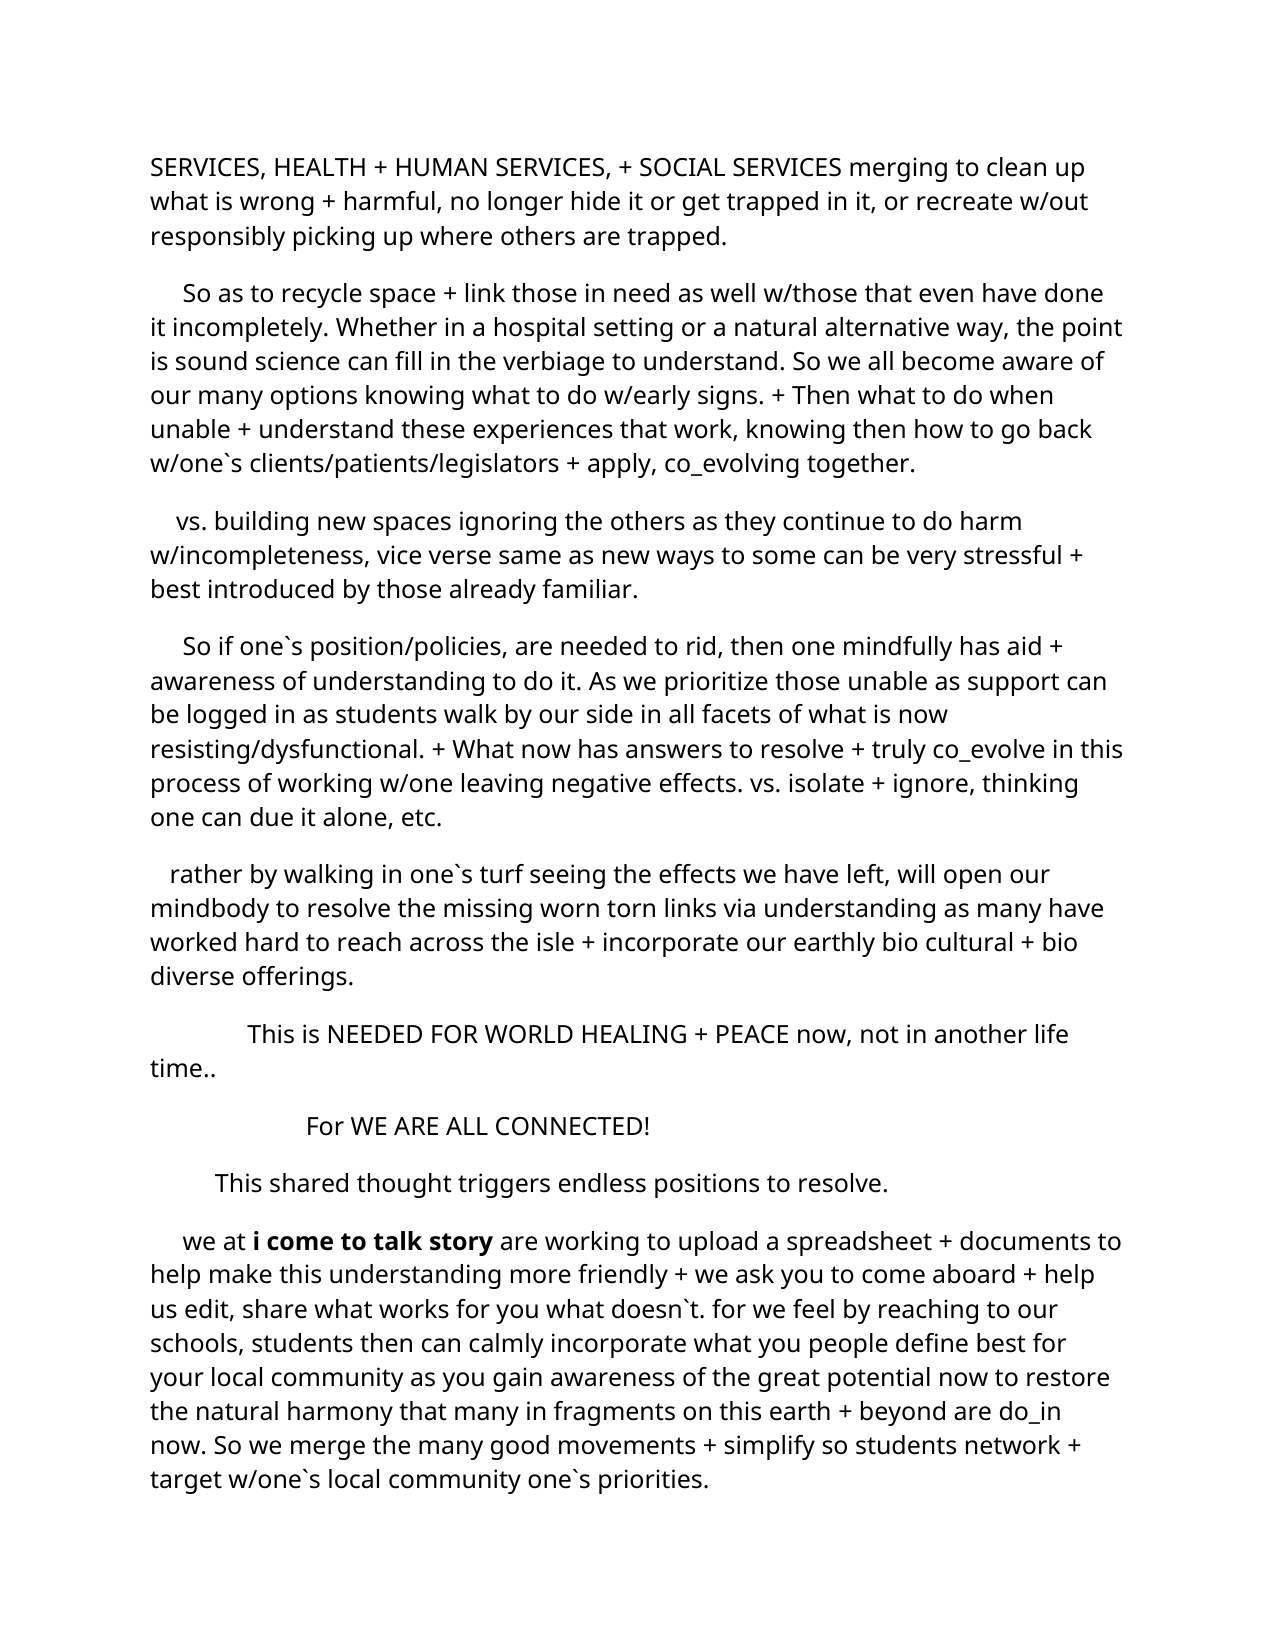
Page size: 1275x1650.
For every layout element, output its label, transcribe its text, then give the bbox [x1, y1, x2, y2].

text rather by walking in one`s turf seeing the effects we have left, will open our mindbody to resolve the missing worn torn links via understanding as many have worked hard to reach across the isle + incorporate our earthly bio cultural + bio diverse offerings. [150, 857, 1125, 993]
text vs. building new spaces ignoring the others as they continue to do harm w/incompleteness, vice verse same as new ways to some can be very stressful + best introduced by those already familiar. [150, 503, 1125, 606]
text So as to recycle space + link those in need as well w/those that even have done it incompletely. Whether in a hospital setting or a natural alternative way, the point is sound science can fill in the verbiage to understand. So we all become aware of our many options knowing what to do w/early signs. + Then what to do when unable + understand these experiences that work, knowing then how to go back w/one`s clients/patients/legislators + apply, co_evolving together. [150, 276, 1125, 480]
text SERVICES, HEALTH + HUMAN SERVICES, + SOCIAL SERVICES merging to clean up what is wrong + harmful, no longer hide it or get trapped in it, or recreate w/out responsibly picking up where others are trapped. [150, 150, 1125, 252]
text This is NEEDED FOR WORLD HEALING + PEACE now, not in another life time.. [150, 1017, 1125, 1085]
text This shared thought triggers endless positions to resolve. [150, 1166, 1125, 1200]
text So if one`s position/policies, are needed to rid, then one mindfully has aid + awareness of understanding to do it. As we prioritize those unable as support can be logged in as students walk by our side in all facets of what is now resisting/dysfunctional. + What now has answers to resolve + truly co_evolve in this process of working w/one leaving negative effects. vs. isolate + ignore, thinking one can due it alone, etc. [150, 629, 1125, 833]
text we at i come to talk story are working to upload a spreadsheet + documents to help make this understanding more friendly + we ask you to come aboard + help us edit, share what works for you what doesn`t. for we feel by reaching to our schools, students then can calmly incorporate what you people define best for your local community as you gain awareness of the great potential now to restore the natural harmony that many in fragments on this earth + beyond are do_in now. So we merge the many good movements + simplify so students network + target w/one`s local community one`s priorities. [150, 1223, 1125, 1496]
text For WE ARE ALL CONNECTED! [150, 1108, 1125, 1142]
